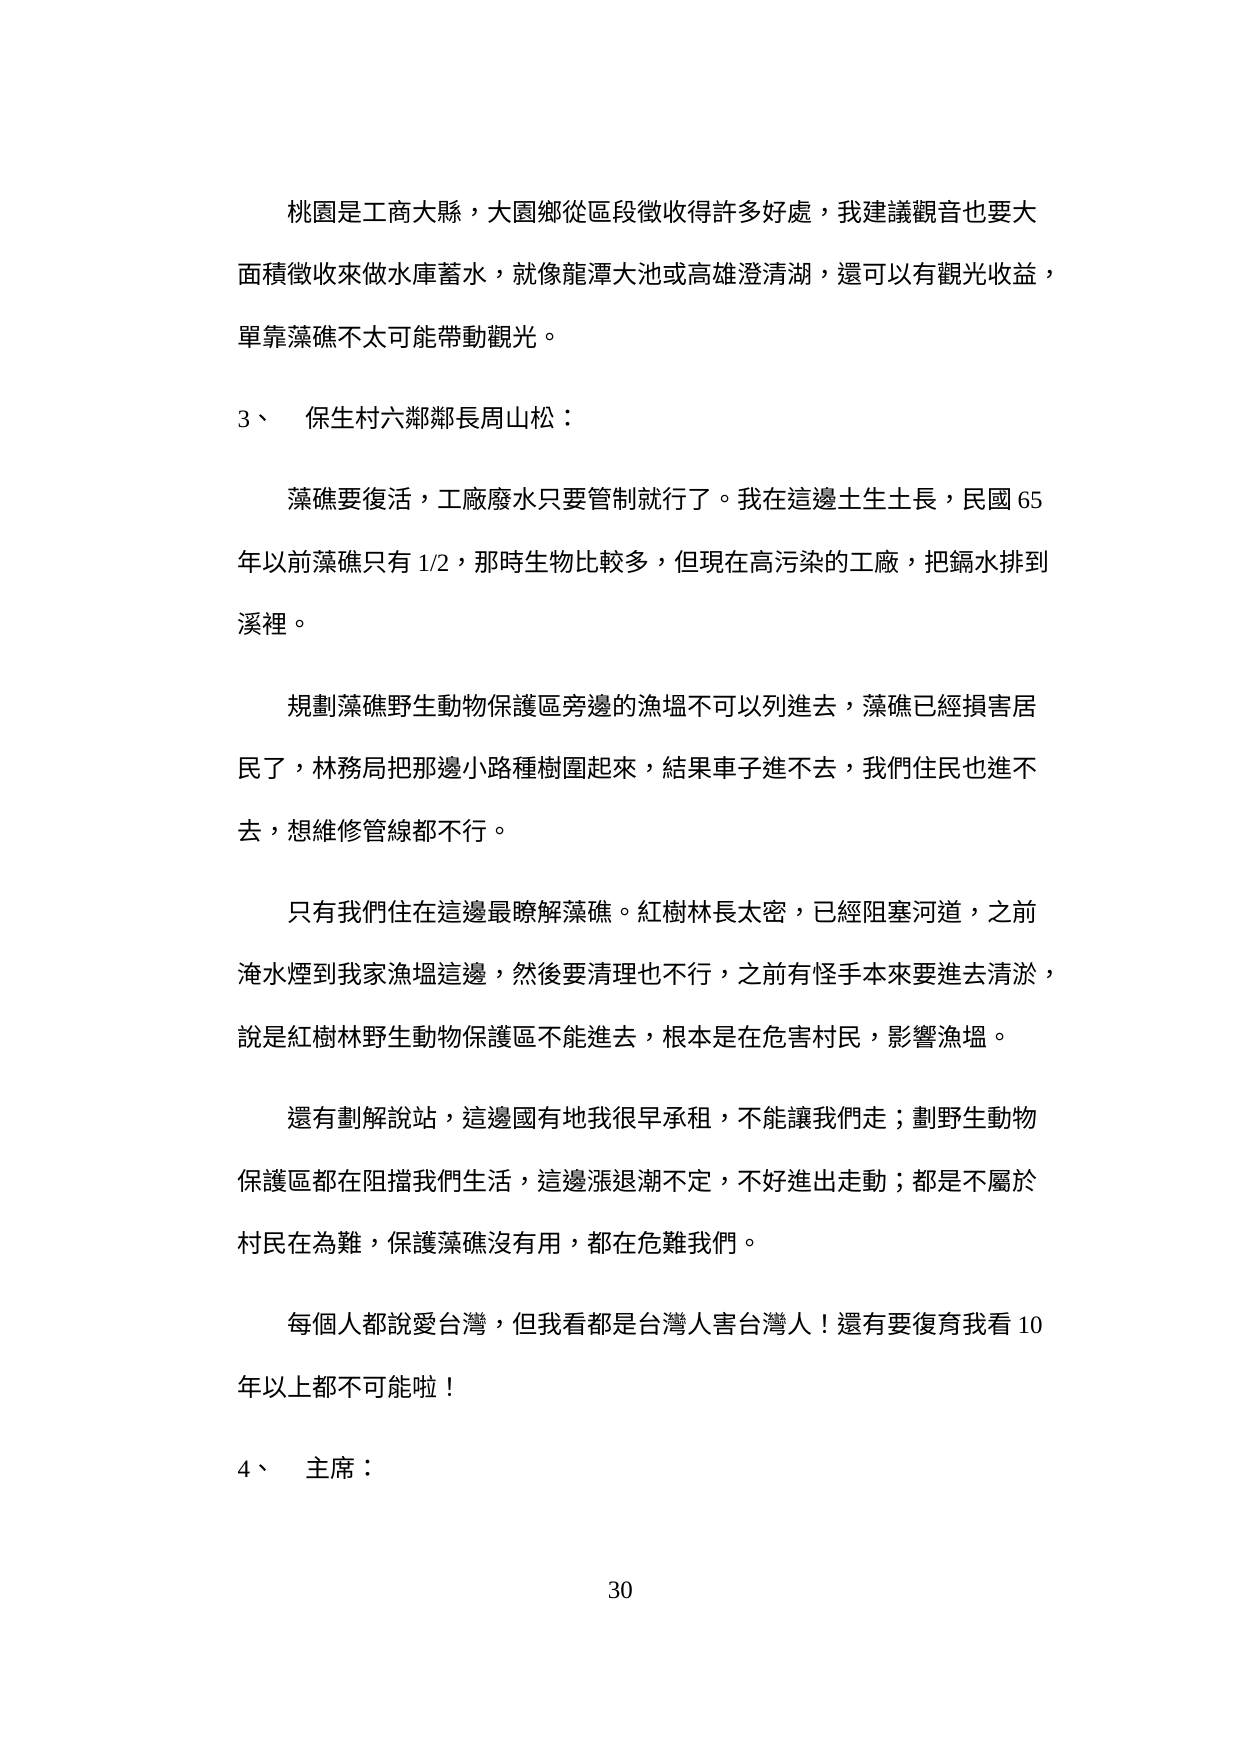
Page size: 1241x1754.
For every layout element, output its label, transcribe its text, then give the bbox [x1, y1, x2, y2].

text 規劃藻礁野生動物保護區旁邊的漁塭不可以列進去，藻礁已經損害居民了，林務局把那邊小路種樹圍起來，結果車子進不去，我們住民也進不去，想維修管線都不行。 [237, 663, 1053, 850]
text 還有劃解說站，這邊國有地我很早承租，不能讓我們走；劃野生動物保護區都在阻擋我們生活，這邊漲退潮不定，不好進出走動；都是不屬於村民在為難，保護藻礁沒有用，都在危難我們。 [237, 1075, 1053, 1263]
text 4、 主席： [187, 1425, 1053, 1488]
text 每個人都說愛台灣，但我看都是台灣人害台灣人！還有要復育我看10年以上都不可能啦！ [237, 1281, 1053, 1406]
text 3、 保生村六鄰鄰長周山松： [187, 375, 1053, 438]
text 桃園是工商大縣，大園鄉從區段徵收得許多好處，我建議觀音也要大面積徵收來做水庫蓄水，就像龍潭大池或高雄澄清湖，還可以有觀光收益，單靠藻礁不太可能帶動觀光。 [237, 169, 1053, 356]
text 藻礁要復活，工廠廢水只要管制就行了。我在這邊土生土長，民國65年以前藻礁只有1/2，那時生物比較多，但現在高污染的工廠，把鎘水排到溪裡。 [237, 456, 1053, 644]
text 只有我們住在這邊最瞭解藻礁。紅樹林長太密，已經阻塞河道，之前淹水煙到我家漁塭這邊，然後要清理也不行，之前有怪手本來要進去清淤，說是紅樹林野生動物保護區不能進去，根本是在危害村民，影響漁塭。 [237, 869, 1053, 1056]
